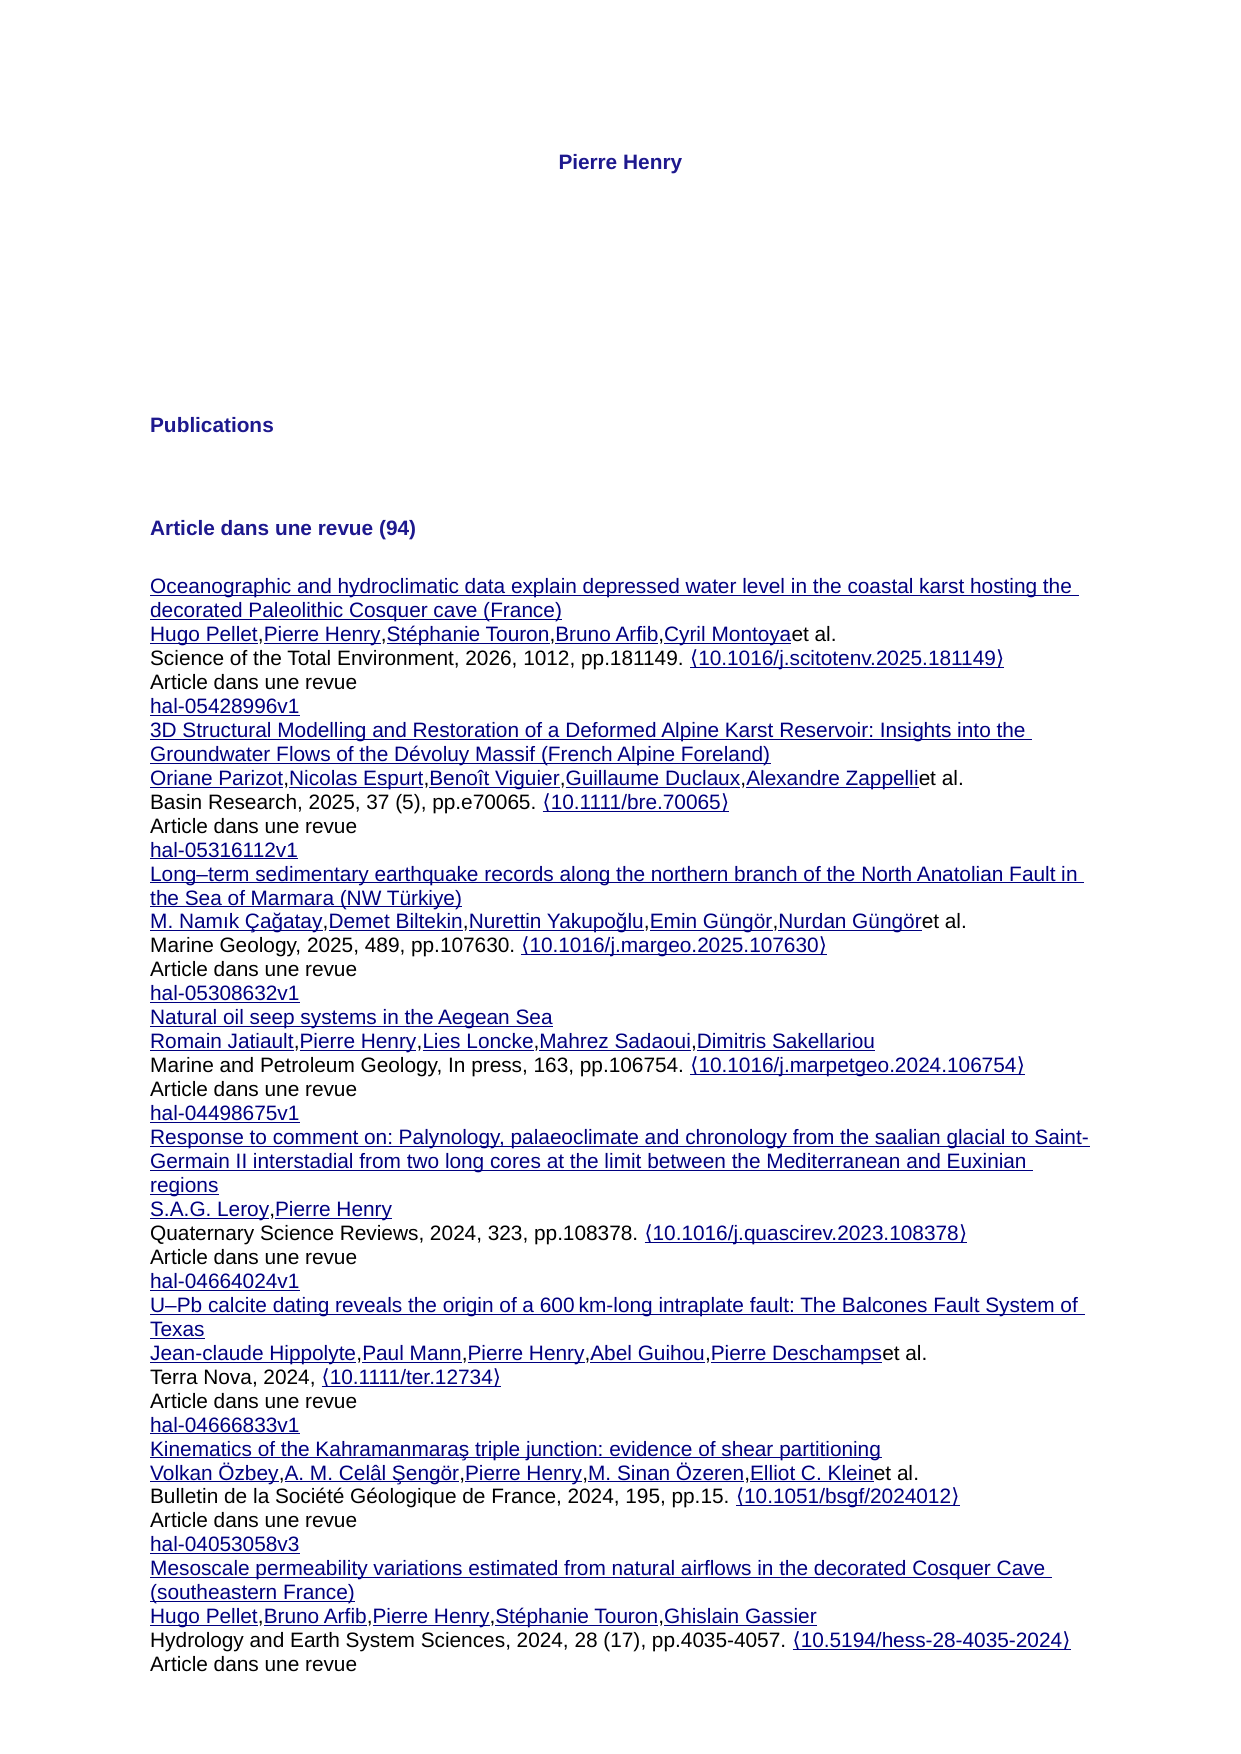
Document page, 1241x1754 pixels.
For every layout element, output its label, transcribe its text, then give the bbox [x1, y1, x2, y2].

table_cell Natural oil seep systems in the Aegean Sea Romain Jatiault,Pierre Henry,Lies Loncke,Mahrez Sadaoui,Dimitris Sakellariou Marine and Petroleum Geology, In press, 163, pp.106754. ⟨10.1016/j.marpetgeo.2024.106754⟩ Article dans une revue hal-04498675v1 [150, 1005, 1090, 1125]
table_cell Germain II interstadial from two long cores at the limit between the Mediterranean and Euxinian regions S.A.G. Leroy,Pierre Henry Quaternary Science Reviews, 2024, 323, pp.108378. ⟨10.1016/j.quascirev.2023.108378⟩ Article dans une revue hal-04664024v1 [150, 1147, 1090, 1293]
subtitle Article dans une revue (94) [150, 516, 1090, 539]
table_cell 3D Structural Modelling and Restoration of a Deformed Alpine Karst Reservoir: Insights into the Groundwater Flows of the Dévoluy Massif (French Alpine Foreland) Oriane Parizot,Nicolas Espurt,Benoît Viguier,Guillaume Duclaux,Alexandre Zappelliet al. Basin Research, 2025, 37 (5), pp.e70065. ⟨10.1111/bre.70065⟩ Article dans une revue hal-05316112v1 [150, 718, 1090, 861]
table_cell Mesoscale permeability variations estimated from natural airflows in the decorated Cosquer Cave (southeastern France) Hugo Pellet,Bruno Arfib,Pierre Henry,Stéphanie Touron,Ghislain Gassier Hydrology and Earth System Sciences, 2024, 28 (17), pp.4035-4057. ⟨10.5194/hess-28-4035-2024⟩ Article dans une revue [150, 1556, 1090, 1676]
table_cell Long–term sedimentary earthquake records along the northern branch of the North Anatolian Fault in the Sea of Marmara (NW Türkiye) M. Namık Çağatay,Demet Biltekin,Nurettin Yakupoğlu,Emin Güngör,Nurdan Güngöret al. Marine Geology, 2025, 489, pp.107630. ⟨10.1016/j.margeo.2025.107630⟩ Article dans une revue hal-05308632v1 [150, 861, 1090, 1005]
table_header Oceanographic and hydroclimatic data explain depressed water level in the coastal karst hosting the decorated Paleolithic Cosquer cave (France) Hugo Pellet,Pierre Henry,Stéphanie Touron,Bruno Arfib,Cyril Montoyaet al. Science of the Total Environment, 2026, 1012, pp.181149. ⟨10.1016/j.scitotenv.2025.181149⟩ Article dans une revue hal-05428996v1 [150, 574, 1090, 718]
subtitle Pierre Henry [150, 150, 1090, 174]
subtitle Publications [150, 412, 1090, 436]
table_cell U–Pb calcite dating reveals the origin of a 600 km‐long intraplate fault: The Balcones Fault System of Texas Jean‐claude Hippolyte,Paul Mann,Pierre Henry,Abel Guihou,Pierre Deschampset al. Terra Nova, 2024, ⟨10.1111/ter.12734⟩ Article dans une revue hal-04666833v1 [150, 1293, 1090, 1436]
table_cell Kinematics of the Kahramanmaraş triple junction: evidence of shear partitioning Volkan Özbey,A. M. Celâl Şengör,Pierre Henry,M. Sinan Özeren,Elliot C. Kleinet al. Bulletin de la Société Géologique de France, 2024, 195, pp.15. ⟨10.1051/bsgf/2024012⟩ Article dans une revue hal-04053058v3 [150, 1436, 1090, 1556]
table_cell Response to comment on: Palynology, palaeoclimate and chronology from the saalian glacial to Saint- [150, 1125, 1090, 1146]
